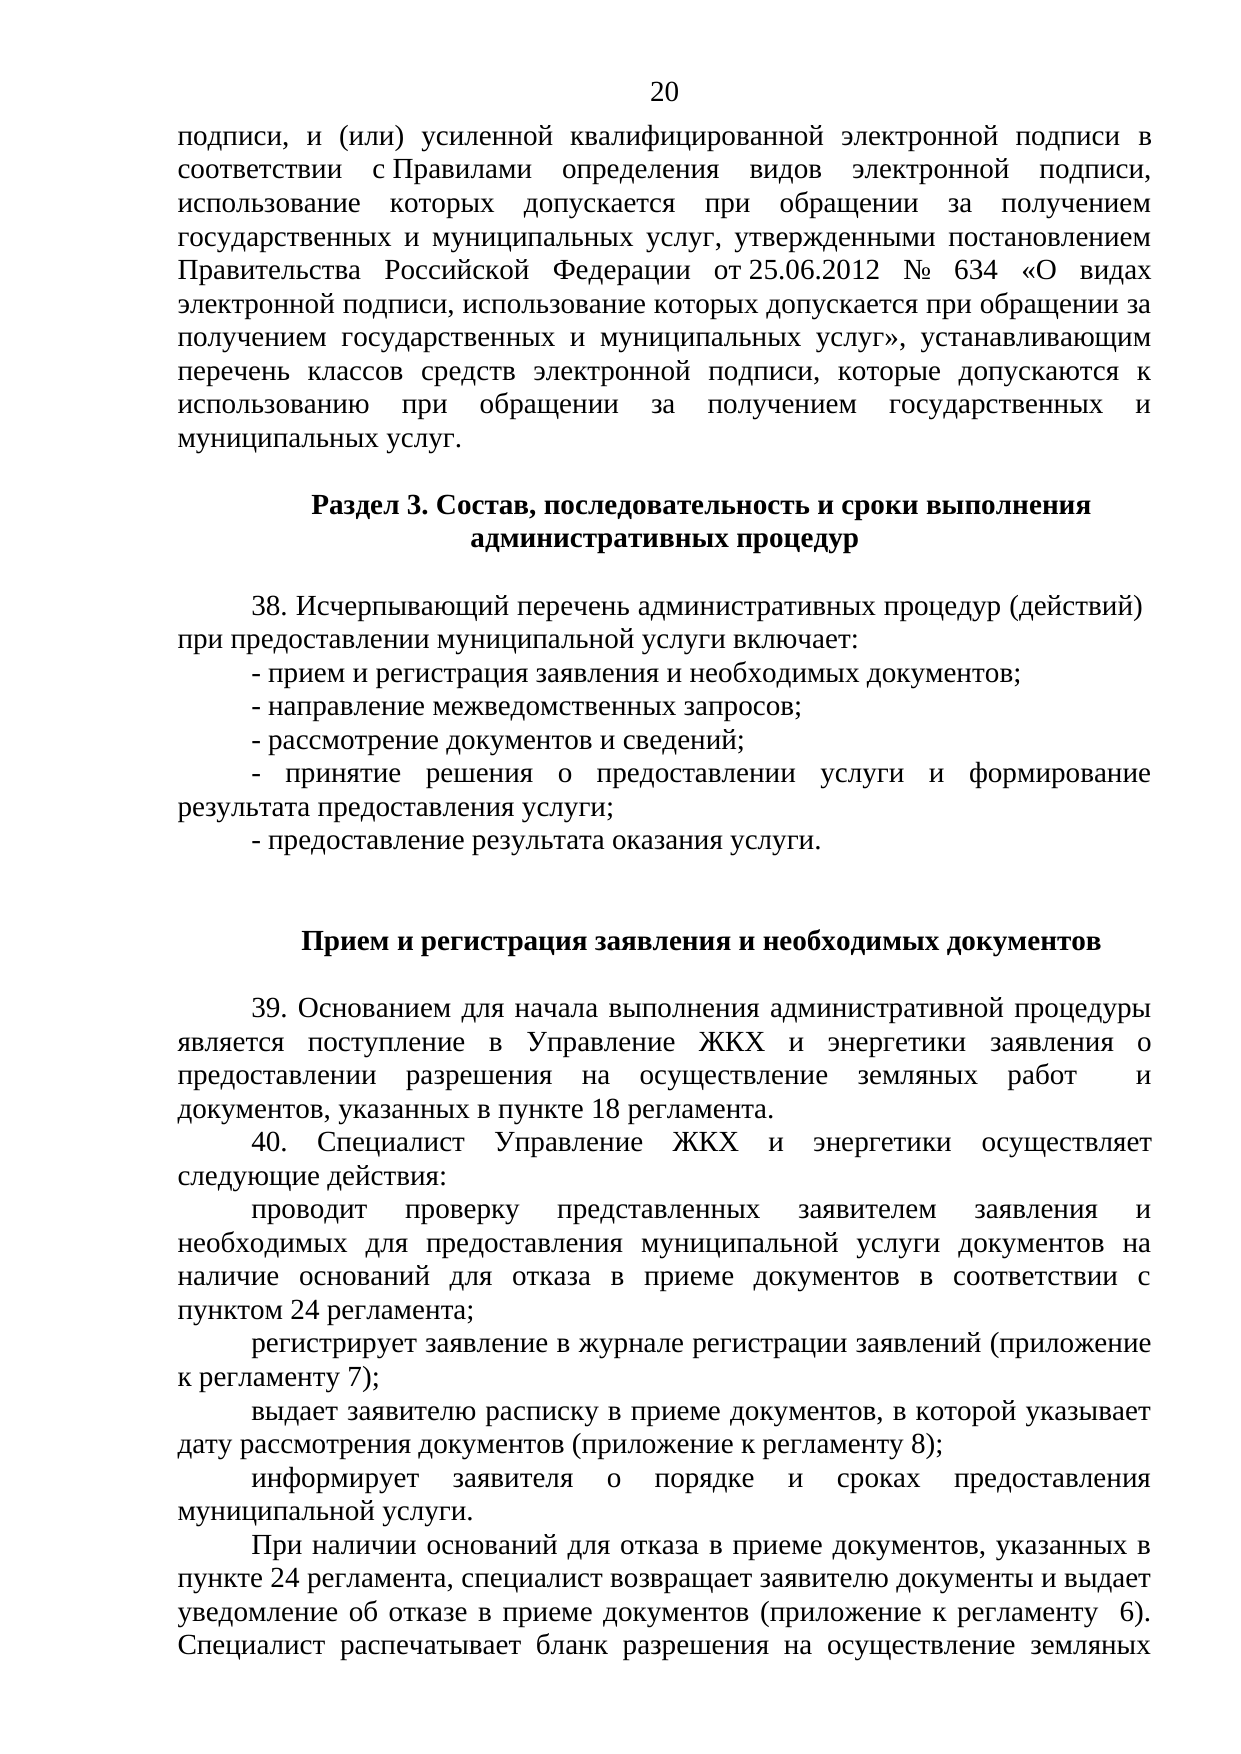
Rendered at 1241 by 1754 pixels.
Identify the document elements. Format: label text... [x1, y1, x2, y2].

text выдает заявителю расписку в приеме документов, в которой указывает дату рассмотрения документов (приложение к регламенту 8); [177, 1393, 1152, 1460]
text подписи, и (или) усиленной квалифицированной электронной подписи в соответствии с Правилами определения видов электронной подписи, использование которых допускается при обращении за получением государственных и муниципальных услуг, утвержденными постановлением Правительства Российской Федерации от 25.06.2012 № 634 «О видах электронной подписи, использование которых допускается при обращении за получением государственных и муниципальных услуг», устанавливающим перечень классов средств электронной подписи, которые допускаются к использованию при обращении за получением государственных и муниципальных услуг. [177, 118, 1152, 453]
text 38. Исчерпывающий перечень административных процедур (действий) при предоставлении муниципальной услуги включает: [177, 588, 1152, 655]
text 39. Основанием для начала выполнения административной процедуры является поступление в Управление ЖКХ и энергетики заявления о предоставлении разрешения на осуществление земляных работ и документов, указанных в пункте 18 регламента. [177, 990, 1152, 1124]
text - рассмотрение документов и сведений; [177, 722, 1152, 755]
text - предоставление результата оказания услуги. [177, 822, 1152, 856]
text Раздел 3. Состав, последовательность и сроки выполнения административных процедур [177, 487, 1152, 554]
text 40. Специалист Управление ЖКХ и энергетики осуществляет следующие действия: [177, 1124, 1152, 1191]
text Прием и регистрация заявления и необходимых документов [177, 923, 1152, 957]
text - принятие решения о предоставлении услуги и формирование результата предоставления услуги; [177, 755, 1152, 822]
text - направление межведомственных запросов; [177, 688, 1152, 722]
text проводит проверку представленных заявителем заявления и необходимых для предоставления муниципальной услуги документов на наличие оснований для отказа в приеме документов в соответствии с пунктом 24 регламента; [177, 1191, 1152, 1326]
text информирует заявителя о порядке и сроках предоставления муниципальной услуги. [177, 1460, 1152, 1527]
text При наличии оснований для отказа в приеме документов, указанных в пункте 24 регламента, специалист возвращает заявителю документы и выдает уведомление об отказе в приеме документов (приложение к регламенту 6). Специалист распечатывает бланк разрешения на осуществление земляных [177, 1527, 1152, 1661]
text - прием и регистрация заявления и необходимых документов; [177, 655, 1152, 688]
text регистрирует заявление в журнале регистрации заявлений (приложение к регламенту 7); [177, 1326, 1152, 1393]
